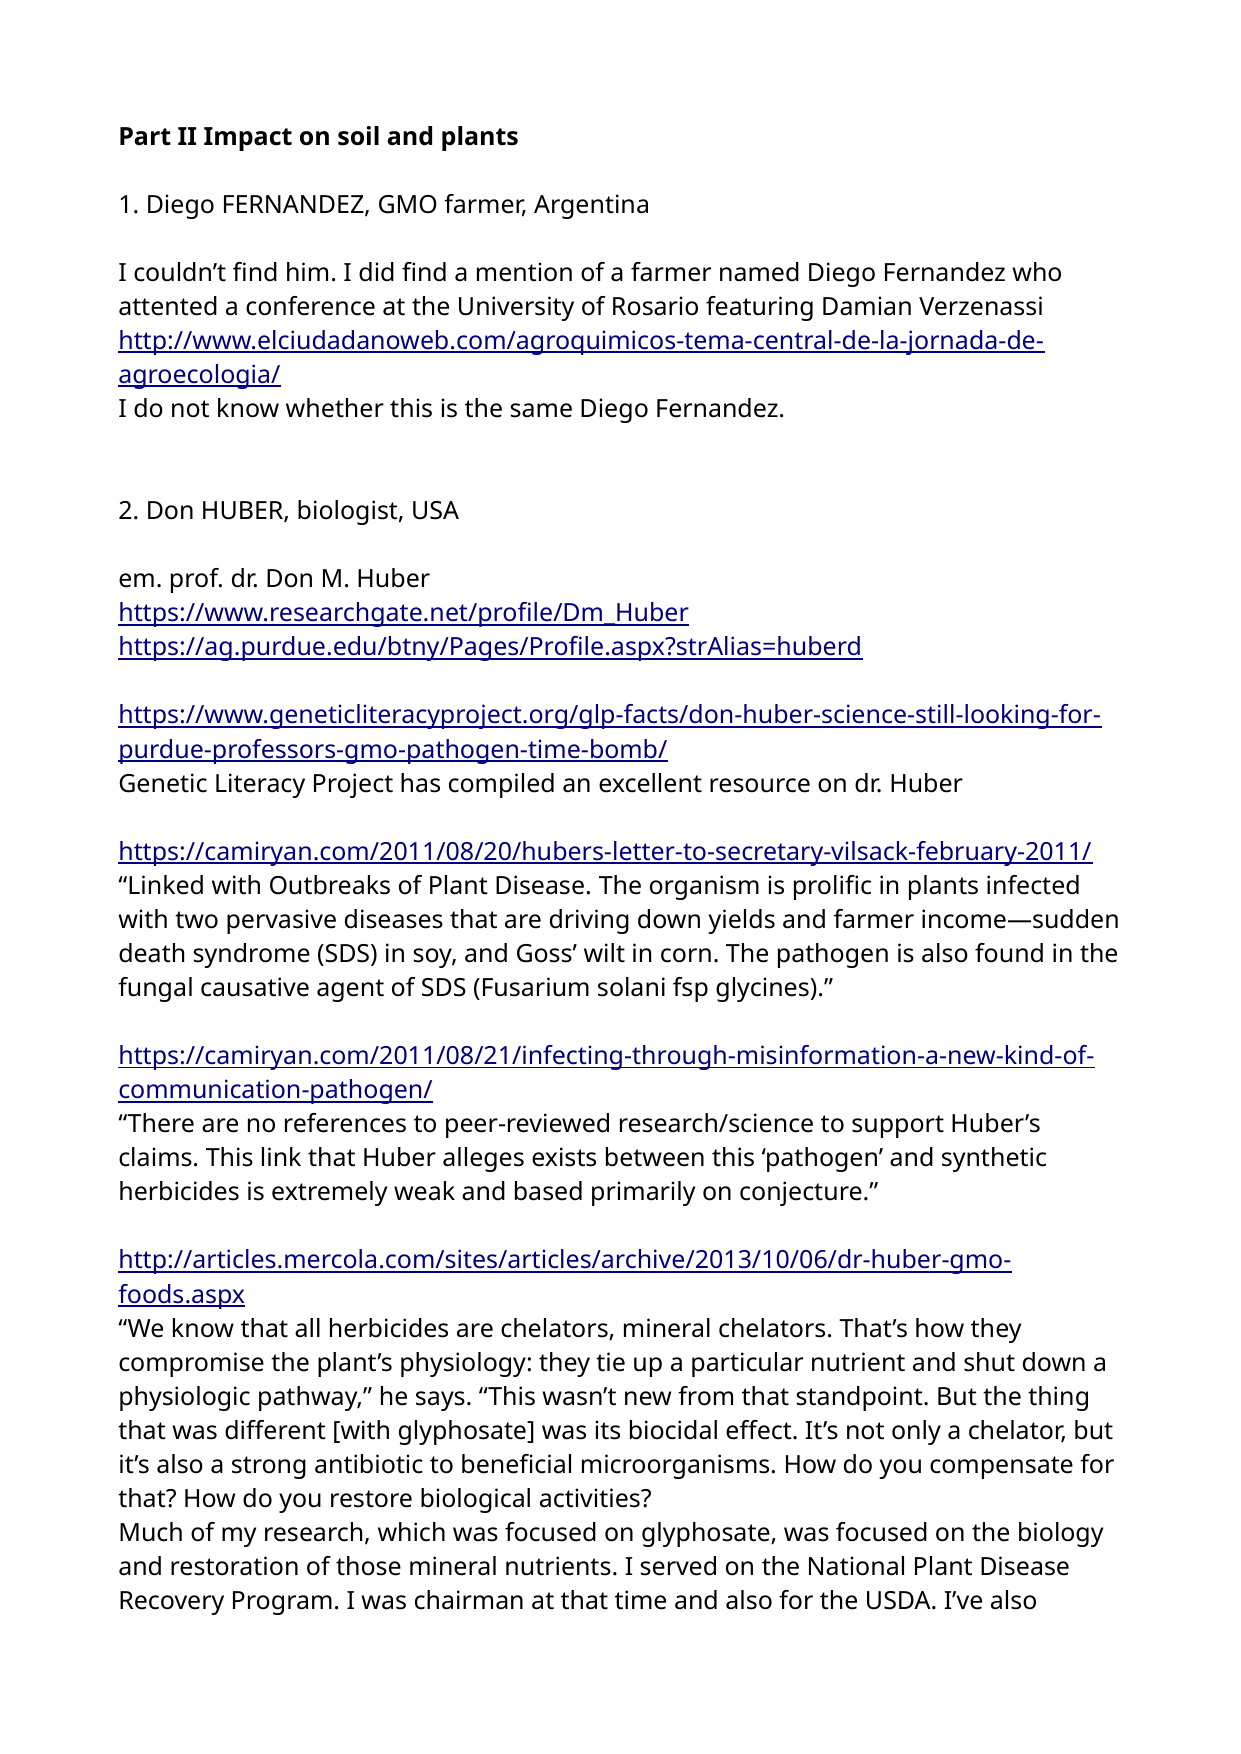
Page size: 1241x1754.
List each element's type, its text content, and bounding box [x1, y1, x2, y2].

text https://www.researchgate.net/profile/Dm_Huber [118, 595, 1122, 629]
text em. prof. dr. Don M. Huber [118, 561, 1122, 595]
text http://articles.mercola.com/sites/articles/archive/2013/10/06/dr-huber-gmo-foods.aspx [118, 1242, 1122, 1310]
text https://camiryan.com/2011/08/21/infecting-through-misinformation-a-new-kind-of-communication-pathogen/ [118, 1038, 1122, 1106]
text “Linked with Outbreaks of Plant Disease. The organism is prolific in plants infected with two pervasive diseases that are driving down yields and farmer income—sudden death syndrome (SDS) in soy, and Goss’ wilt in corn. The pathogen is also found in the fungal causative agent of SDS (Fusarium solani fsp glycines).” [118, 867, 1122, 1004]
text Much of my research, which was focused on glyphosate, was focused on the biology and restoration of those mineral nutrients. I served on the National Plant Disease Recovery Program. I was chairman at that time and also for the USDA. I’ve also [118, 1515, 1122, 1617]
text “We know that all herbicides are chelators, mineral chelators. That’s how they compromise the plant’s physiology: they tie up a particular nutrient and shut down a physiologic pathway,” he says. “This wasn’t new from that standpoint. But the thing that was different [with glyphosate] was its biocidal effect. It’s not only a chelator, but it’s also a strong antibiotic to beneficial microorganisms. How do you compensate for that? How do you restore biological activities? [118, 1310, 1122, 1515]
text http://www.elciudadanoweb.com/agroquimicos-tema-central-de-la-jornada-de-agroecologia/ [118, 322, 1122, 391]
text https://www.geneticliteracyproject.org/glp-facts/don-huber-science-still-looking-for-purdue-professors-gmo-pathogen-time-bomb/ [118, 697, 1122, 765]
text https://ag.purdue.edu/btny/Pages/Profile.aspx?strAlias=huberd [118, 629, 1122, 663]
text Genetic Literacy Project has compiled an excellent resource on dr. Huber [118, 765, 1122, 799]
text 2. Don HUBER, biologist, USA [118, 493, 1122, 527]
text https://camiryan.com/2011/08/20/hubers-letter-to-secretary-vilsack-february-2011/ [118, 833, 1122, 867]
text “There are no references to peer-reviewed research/science to support Huber’s claims. This link that Huber alleges exists between this ‘pathogen’ and synthetic herbicides is extremely weak and based primarily on conjecture.” [118, 1106, 1122, 1208]
text I do not know whether this is the same Diego Fernandez. [118, 391, 1122, 425]
text I couldn’t find him. I did find a mention of a farmer named Diego Fernandez who attented a conference at the University of Rosario featuring Damian Verzenassi [118, 254, 1122, 322]
text 1. Diego FERNANDEZ, GMO farmer, Argentina [118, 186, 1122, 220]
text Part II Impact on soil and plants [118, 118, 1122, 152]
